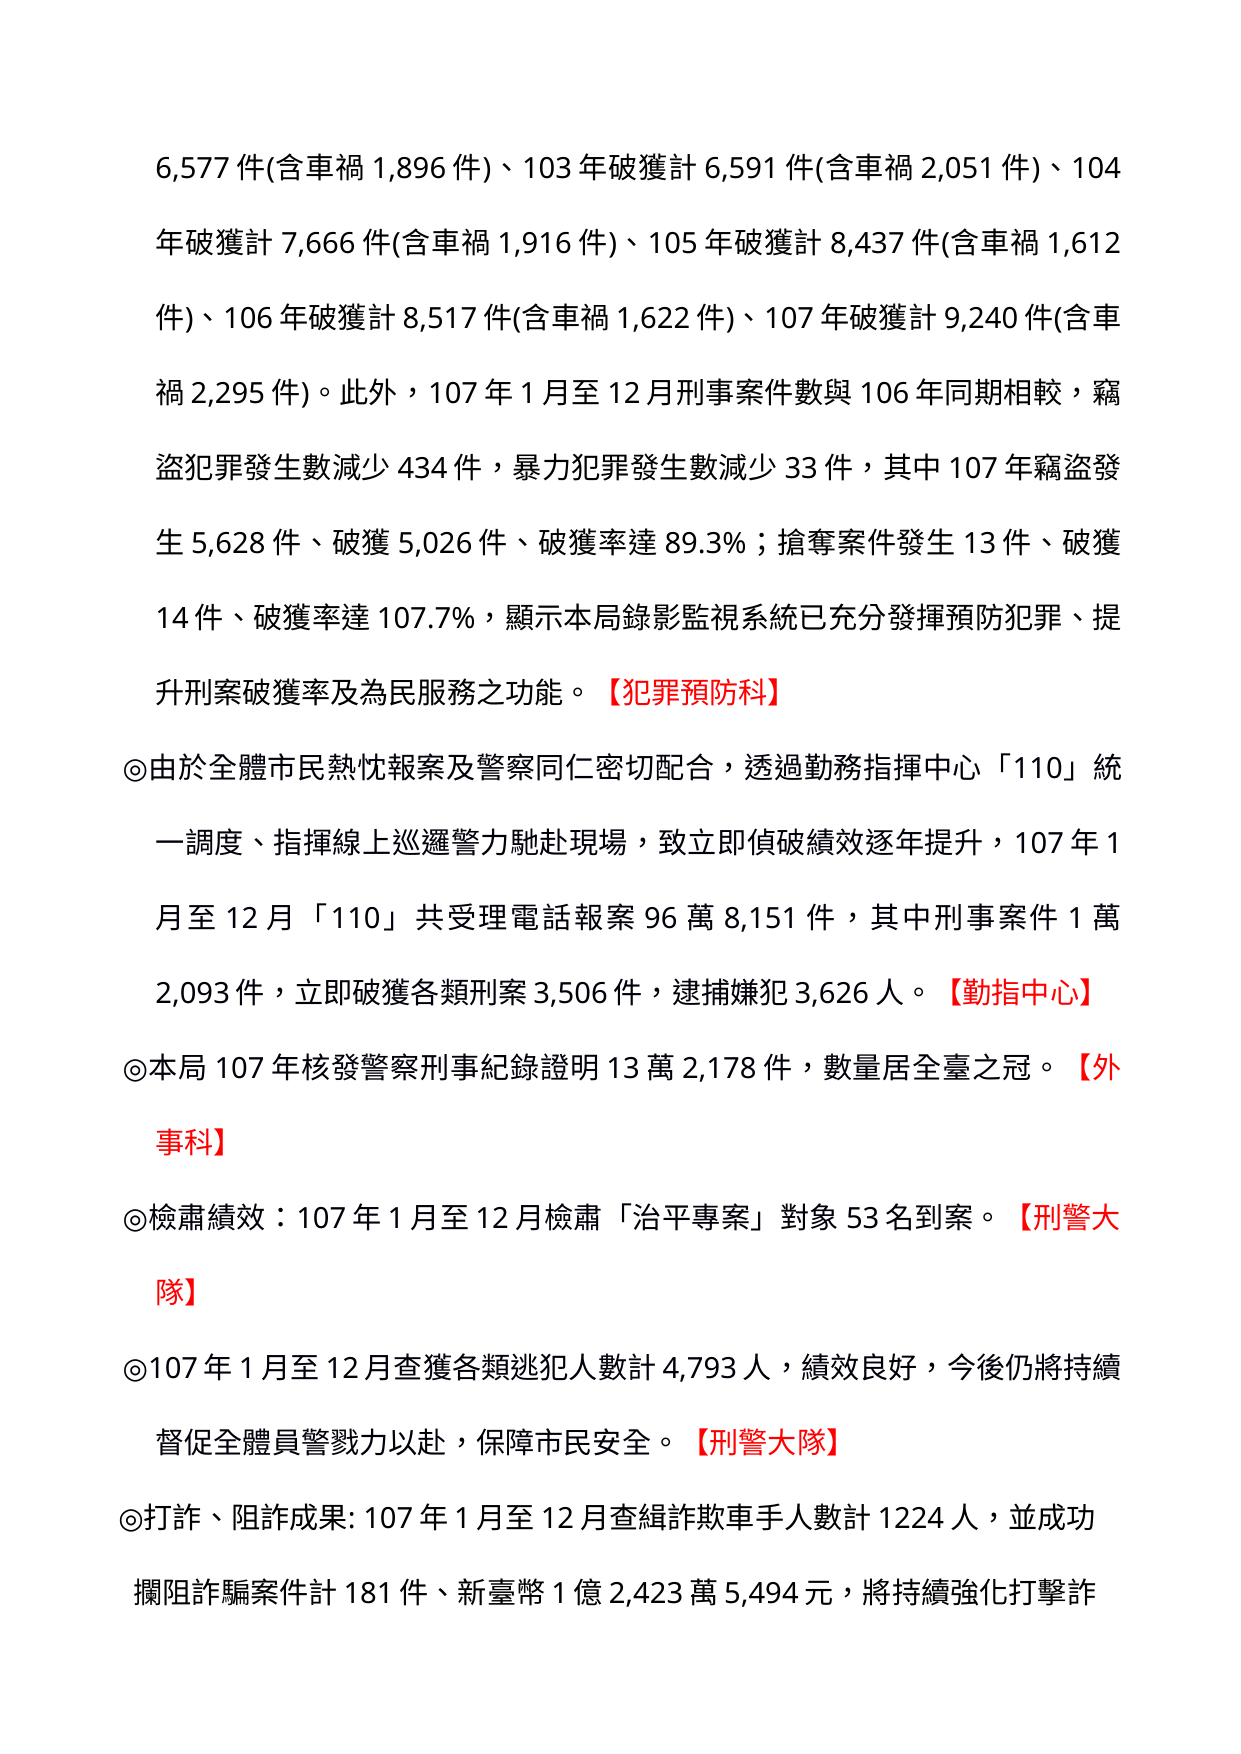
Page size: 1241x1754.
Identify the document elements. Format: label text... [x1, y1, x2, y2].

text 6,577件(含車禍1,896件)、103年破獲計6,591件(含車禍2,051件)、104年破獲計7,666件(含車禍1,916件)、105年破獲計8,437件(含車禍1,612件)、106年破獲計8,517件(含車禍1,622件)、107年破獲計9,240件(含車禍2,295件)。此外，107年1月至12月刑事案件數與106年同期相較，竊盜犯罪發生數減少434件，暴力犯罪發生數減少33件，其中107年竊盜發生5,628件、破獲5,026件、破獲率達89.3%；搶奪案件發生13件、破獲14件、破獲率達107.7%，顯示本局錄影監視系統已充分發揮預防犯罪、提升刑案破獲率及為民服務之功能。【犯罪預防科】 [122, 122, 1122, 722]
text ◎打詐、阻詐成果: 107年1月至12月查緝詐欺車手人數計1224人，並成功 [118, 1472, 1122, 1547]
text 攔阻詐騙案件計181件、新臺幣1億2,423萬5,494元，將持續強化打擊詐 [118, 1547, 1122, 1622]
text ◎由於全體市民熱忱報案及警察同仁密切配合，透過勤務指揮中心「110」統一調度、指揮線上巡邏警力馳赴現場，致立即偵破績效逐年提升，107年1月至12月「110」共受理電話報案96萬8,151件，其中刑事案件1萬2,093件，立即破獲各類刑案3,506件，逮捕嫌犯3,626人。【勤指中心】 [122, 722, 1122, 1022]
text ◎107年1月至12月查獲各類逃犯人數計4,793人，績效良好，今後仍將持續督促全體員警戮力以赴，保障市民安全。【刑警大隊】 [122, 1322, 1122, 1472]
text ◎檢肅績效：107年1月至12月檢肅「治平專案」對象53名到案。【刑警大隊】 [122, 1172, 1122, 1322]
text ◎本局107年核發警察刑事紀錄證明13萬2,178件，數量居全臺之冠。【外事科】 [122, 1022, 1122, 1172]
